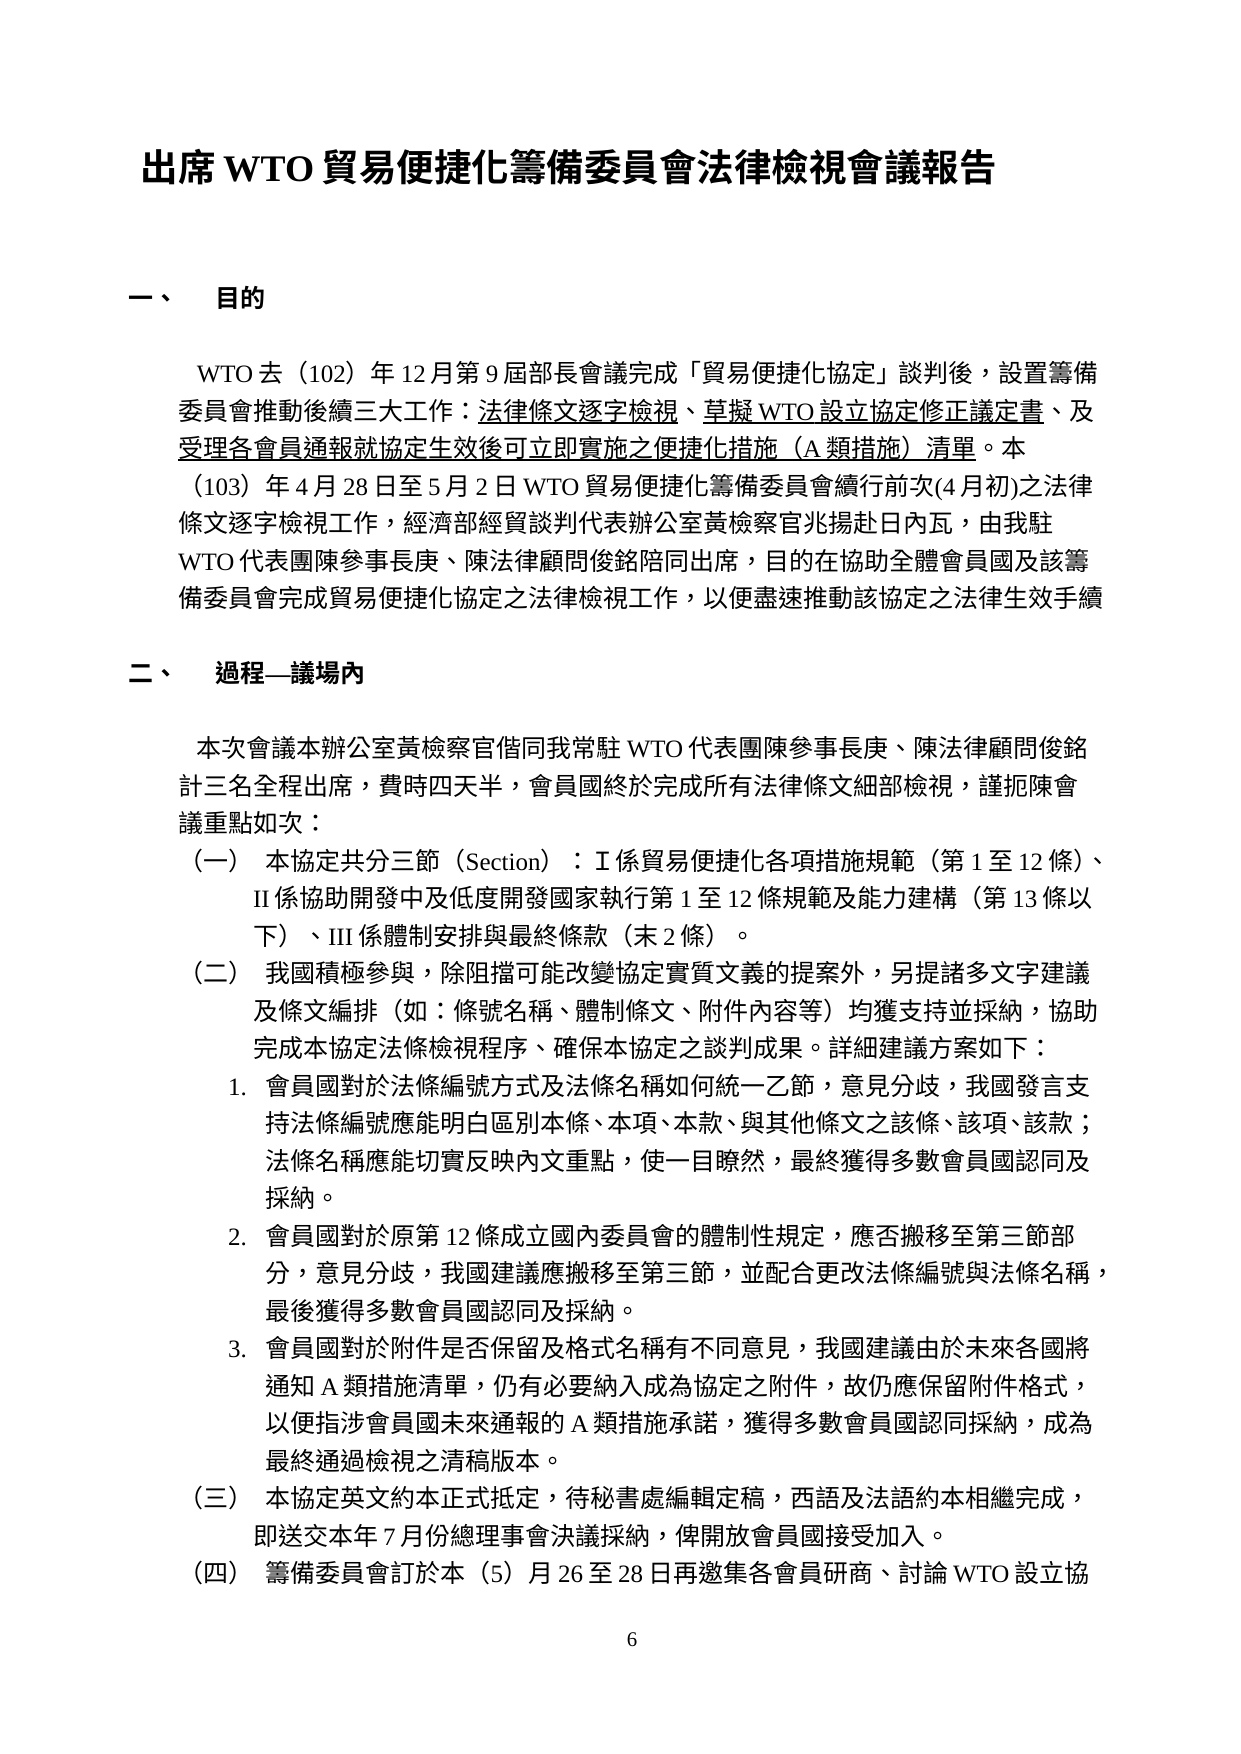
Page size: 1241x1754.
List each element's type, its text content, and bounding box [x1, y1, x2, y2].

list 目的 [128, 278, 1098, 315]
list 會員國對於附件是否保留及格式名稱有不同意見，我國建議由於未來各國將通知A類措施清單，仍有必要納入成為協定之附件，故仍應保留附件格式，以便指涉會員國未來通報的A類措施承諾，獲得多數會員國認同採納，成為最終通過檢視之清稿版本。 [228, 1328, 1098, 1478]
list 會員國對於法條編號方式及法條名稱如何統一乙節，意見分歧，我國發言支持法條編號應能明白區別本條、本項、本款、與其他條文之該條、該項、該款；法條名稱應能切實反映內文重點，使一目瞭然，最終獲得多數會員國認同及採納。 [228, 1065, 1098, 1215]
list 籌備委員會訂於本（5）月26至28日再邀集各會員研商、討論WTO設立協 [178, 1553, 1098, 1590]
text WTO去（102）年12月第9屆部長會議完成「貿易便捷化協定」談判後，設置籌備委員會推動後續三大工作：法律條文逐字檢視、草擬WTO設立協定修正議定書、及受理各會員通報就協定生效後可立即實施之便捷化措施（A類措施）清單。本（103）年4月28日至5月2日WTO貿易便捷化籌備委員會續行前次(4月初)之法律條文逐字檢視工作，經濟部經貿談判代表辦公室黃檢察官兆揚赴日內瓦，由我駐WTO代表團陳參事長庚、陳法律顧問俊銘陪同出席，目的在協助全體會員國及該籌備委員會完成貿易便捷化協定之法律檢視工作，以便盡速推動該協定之法律生效手續。 [178, 353, 1098, 615]
list 我國積極參與，除阻擋可能改變協定實質文義的提案外，另提諸多文字建議及條文編排（如：條號名稱、體制條文、附件內容等）均獲支持並採納，協助完成本協定法條檢視程序、確保本協定之談判成果。詳細建議方案如下： [178, 953, 1098, 1065]
list 本協定共分三節（Section）：Ｉ係貿易便捷化各項措施規範（第1至12條）、II係協助開發中及低度開發國家執行第1至12條規範及能力建構（第13條以下）、III係體制安排與最終條款（末2條）。 [178, 840, 1098, 953]
list 會員國對於原第12條成立國內委員會的體制性規定，應否搬移至第三節部分，意見分歧，我國建議應搬移至第三節，並配合更改法條編號與法條名稱，最後獲得多數會員國認同及採納。 [228, 1215, 1098, 1328]
text 本次會議本辦公室黃檢察官偕同我常駐WTO代表團陳參事長庚、陳法律顧問俊銘計三名全程出席，費時四天半，會員國終於完成所有法律條文細部檢視，謹扼陳會議重點如次： [178, 728, 1098, 840]
text 出席WTO貿易便捷化籌備委員會法律檢視會議報告 [128, 128, 1098, 203]
list 過程—議場內 [128, 653, 1098, 690]
list 本協定英文約本正式抵定，待秘書處編輯定稿，西語及法語約本相繼完成，即送交本年7月份總理事會決議採納，俾開放會員國接受加入。 [178, 1478, 1098, 1553]
